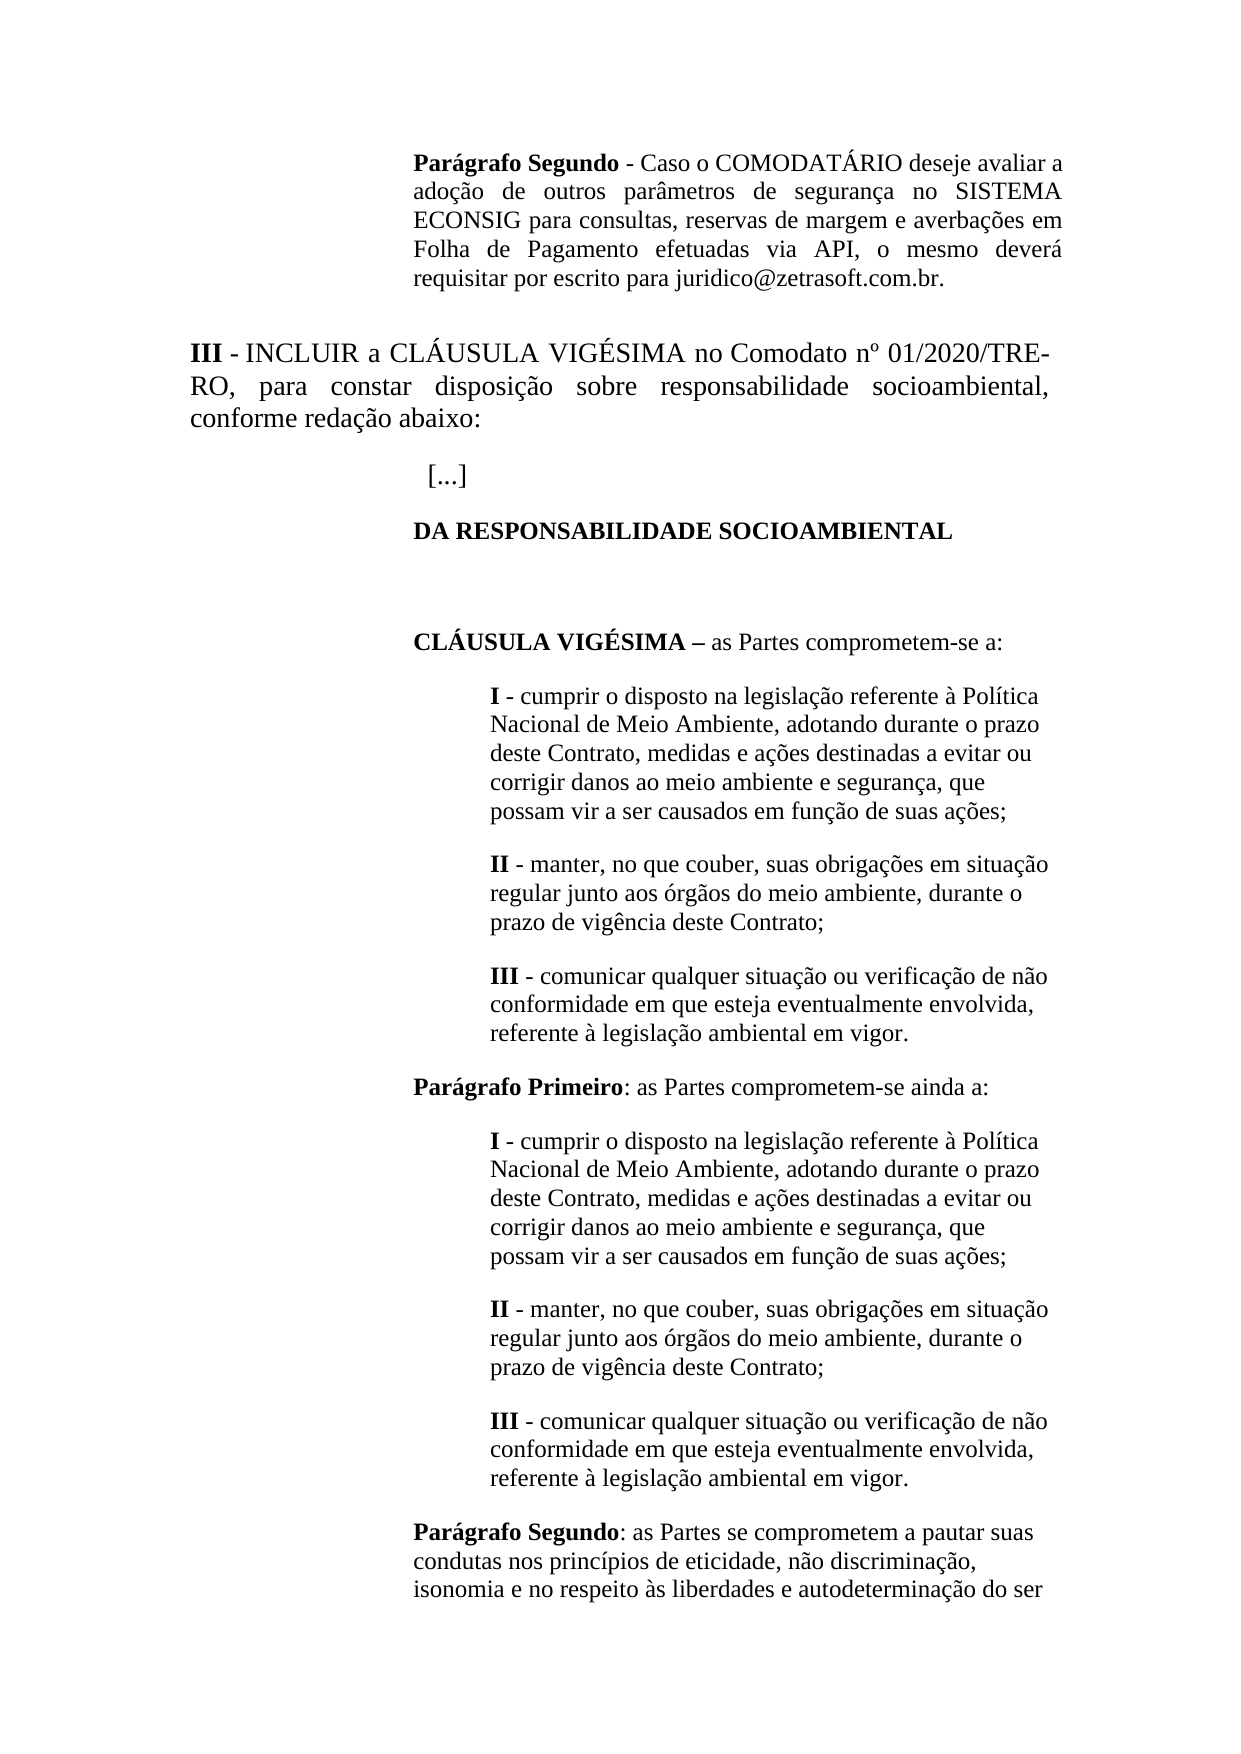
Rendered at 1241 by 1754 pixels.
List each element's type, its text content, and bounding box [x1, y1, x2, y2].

text III - comunicar qualquer situação ou verificação de não conformidade em que esteja eventualmente envolvida, referente à legislação ambiental em vigor. [490, 961, 1051, 1047]
text CLÁUSULA VIGÉSIMA – as Partes comprometem-se a: [413, 627, 1051, 656]
text Parágrafo Segundo - Caso o COMODATÁRIO deseje avaliar a adoção de outros parâmetros de segurança no SISTEMA ECONSIG para consultas, reservas de margem e averbações em Folha de Pagamento efetuadas via API, o mesmo deverá requisitar por escrito para juridico@zetrasoft.com.br. [413, 148, 1063, 291]
text DA RESPONSABILIDADE SOCIOAMBIENTAL [413, 516, 1051, 544]
text III - INCLUIR a CLÁUSULA VIGÉSIMA no Comodato nº 01/2020/TRE-RO, para constar disposição sobre responsabilidade socioambiental, conforme redação abaixo: [190, 336, 1051, 433]
text III - comunicar qualquer situação ou verificação de não conformidade em que esteja eventualmente envolvida, referente à legislação ambiental em vigor. [490, 1406, 1051, 1492]
text II - manter, no que couber, suas obrigações em situação regular junto aos órgãos do meio ambiente, durante o prazo de vigência deste Contrato; [490, 849, 1051, 936]
text I - cumprir o disposto na legislação referente à Política Nacional de Meio Ambiente, adotando durante o prazo deste Contrato, medidas e ações destinadas a evitar ou corrigir danos ao meio ambiente e segurança, que possam vir a ser causados em função de suas ações; [490, 1126, 1051, 1269]
text I - cumprir o disposto na legislação referente à Política Nacional de Meio Ambiente, adotando durante o prazo deste Contrato, medidas e ações destinadas a evitar ou corrigir danos ao meio ambiente e segurança, que possam vir a ser causados em função de suas ações; [490, 681, 1051, 824]
text Parágrafo Segundo: as Partes se comprometem a pautar suas condutas nos princípios de eticidade, não discriminação, isonomia e no respeito às liberdades e autodeterminação do ser [413, 1517, 1051, 1603]
text [...] [427, 458, 1051, 491]
text II - manter, no que couber, suas obrigações em situação regular junto aos órgãos do meio ambiente, durante o prazo de vigência deste Contrato; [490, 1294, 1051, 1381]
text Parágrafo Primeiro: as Partes comprometem-se ainda a: [413, 1072, 1051, 1101]
